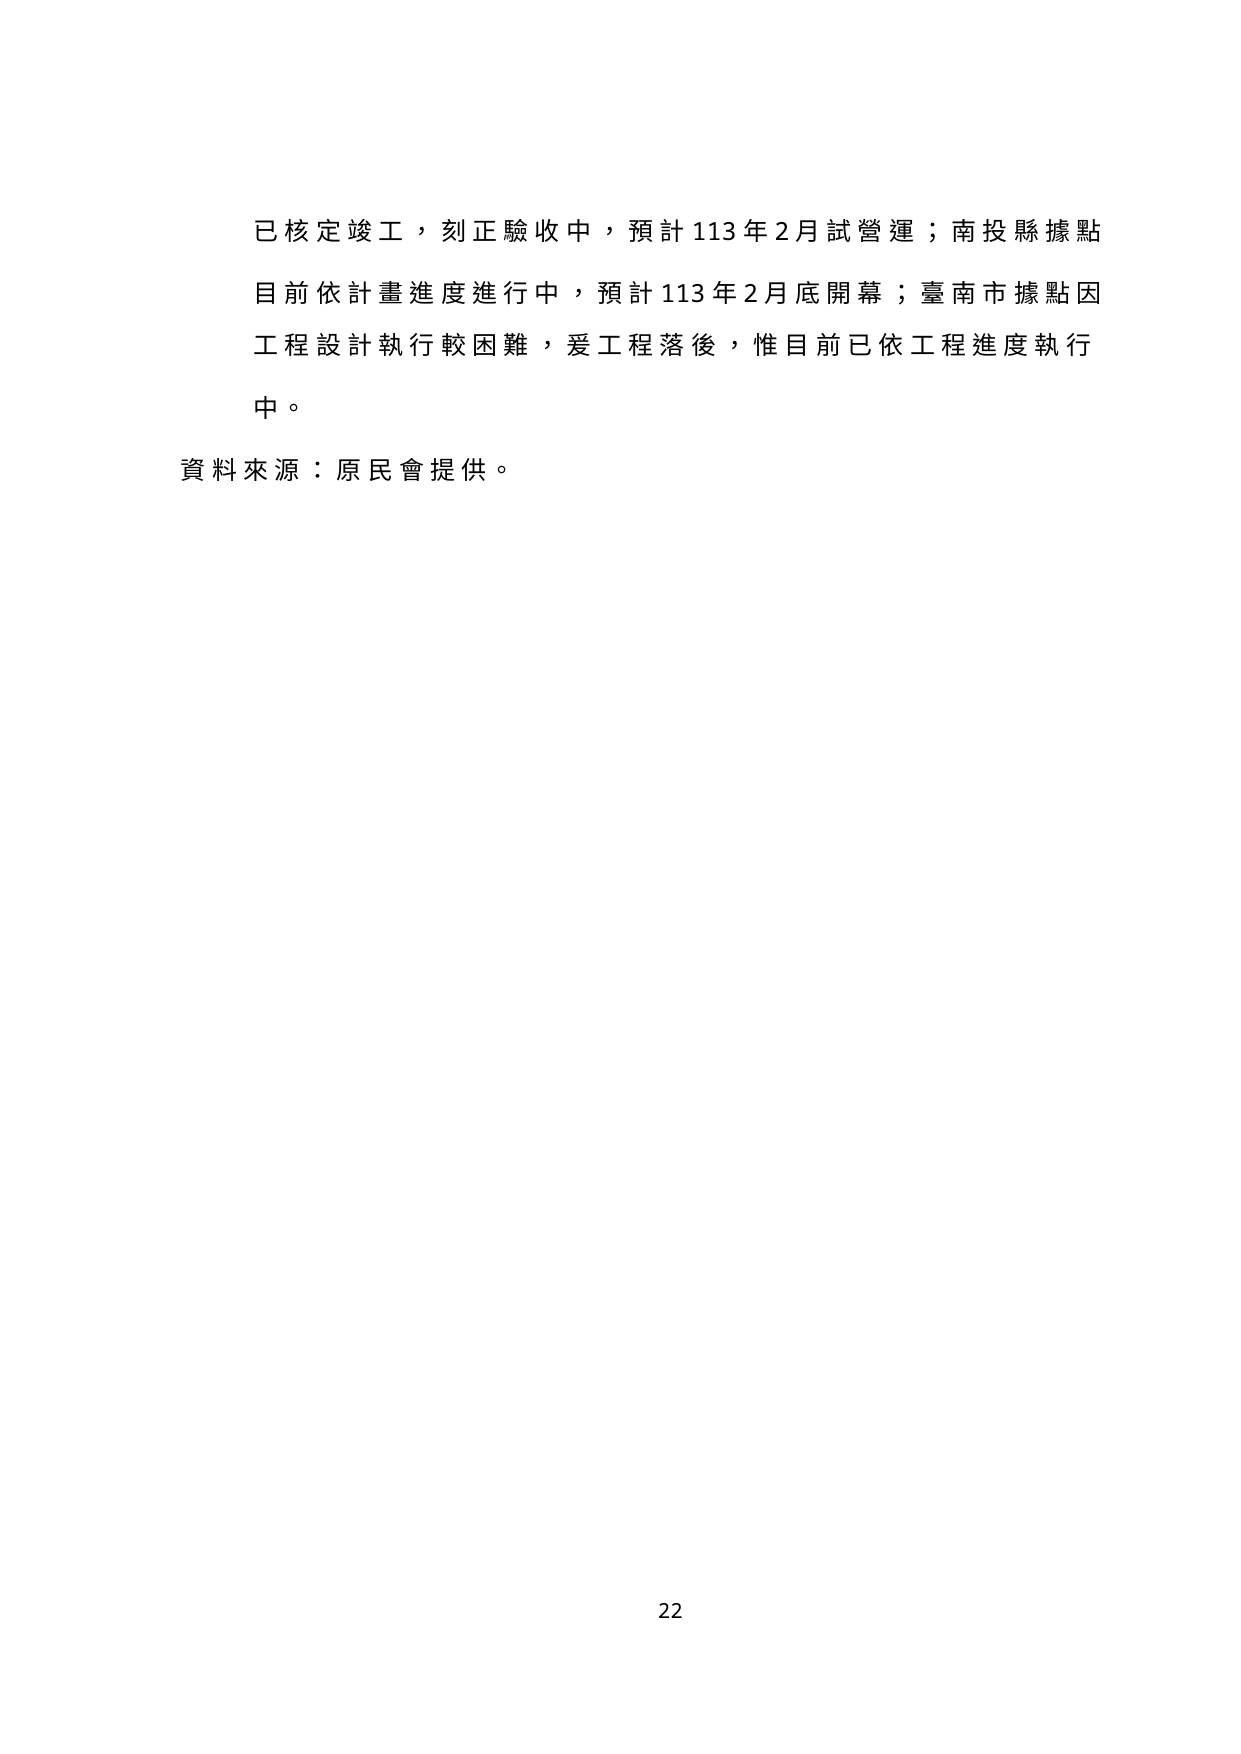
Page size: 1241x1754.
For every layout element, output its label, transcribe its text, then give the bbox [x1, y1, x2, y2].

text 已核定竣工，刻正驗收中，預計113年2月試營運；南投縣據點目前依計畫進度進行中，預計113年2月底開幕；臺南市據點因工程設計執行較困難，爰工程落後，惟目前已依工程進度執行中。 [126, 177, 1119, 427]
text 資料來源：原民會提供。 [126, 427, 1119, 490]
